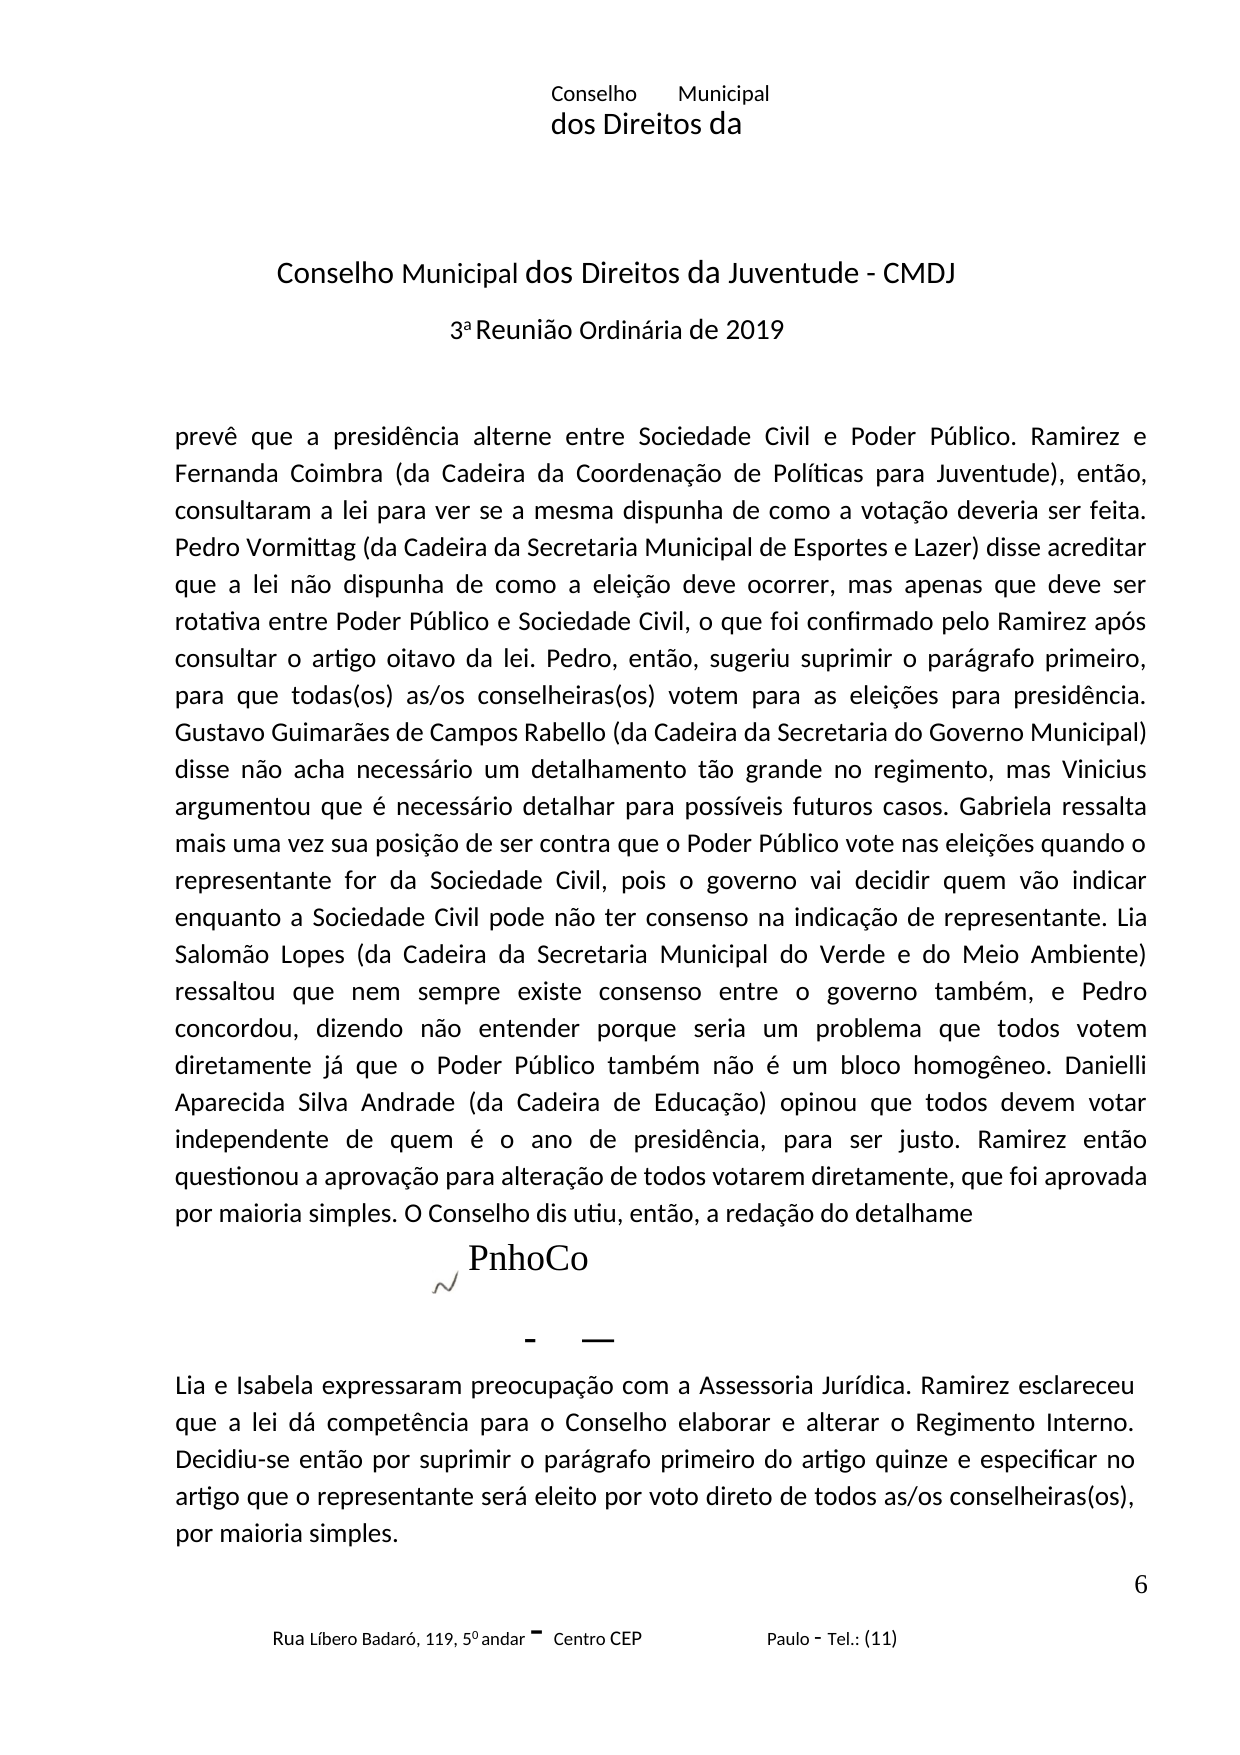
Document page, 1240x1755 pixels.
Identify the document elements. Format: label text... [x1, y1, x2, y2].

text prevê que a presidência alterne entre Sociedade Civil e Poder Público. Ramirez e Fernanda Coimbra (da Cadeira da Coordenação de Políticas para Juventude), então, consultaram a lei para ver se a mesma dispunha de como a votação deveria ser feita. Pedro Vormittag (da Cadeira da Secretaria Municipal de Esportes e Lazer) disse acreditar que a lei não dispunha de como a eleição deve ocorrer, mas apenas que deve ser rotativa entre Poder Público e Sociedade Civil, o que foi confirmado pelo Ramirez após consultar o artigo oitavo da lei. Pedro, então, sugeriu suprimir o parágrafo primeiro, para que todas(os) as/os conselheiras(os) votem para as eleições para presidência. Gustavo Guimarães de Campos Rabello (da Cadeira da Secretaria do Governo Municipal) disse não acha necessário um detalhamento tão grande no regimento, mas Vinicius argumentou que é necessário detalhar para possíveis futuros casos. Gabriela ressalta mais uma vez sua posição de ser contra que o Poder Público vote nas eleições quando o representante for da Sociedade Civil, pois o governo vai decidir quem vão indicar enquanto a Sociedade Civil pode não ter consenso na indicação de representante. Lia Salomão Lopes (da Cadeira da Secretaria Municipal do Verde e do Meio Ambiente) ressaltou que nem sempre existe consenso entre o governo também, e Pedro concordou, dizendo não entender porque seria um problema que todos votem diretamente já que o Poder Público também não é um bloco homogêneo. Danielli Aparecida Silva Andrade (da Cadeira de Educação) opinou que todos devem votar independente de quem é o ano de presidência, para ser justo. Ramirez então questionou a aprovação para alteração de todos votarem diretamente, que foi aprovada por maioria simples. O Conselho dis utiu, então, a redação do detalhame [174, 419, 1148, 1229]
subtitle PnhoCo [432, 1236, 1148, 1294]
text Lia e Isabela expressaram preocupação com a Assessoria Jurídica. Ramirez esclareceu que a lei dá competência para o Conselho elaborar e alterar o Regimento Interno. Decidiu-se então por suprimir o parágrafo primeiro do artigo quinze e especificar no artigo que o representante será eleito por voto direto de todos as/os conselheiras(os), por maioria simples. [175, 1368, 1137, 1549]
text - — [138, 1311, 1148, 1365]
